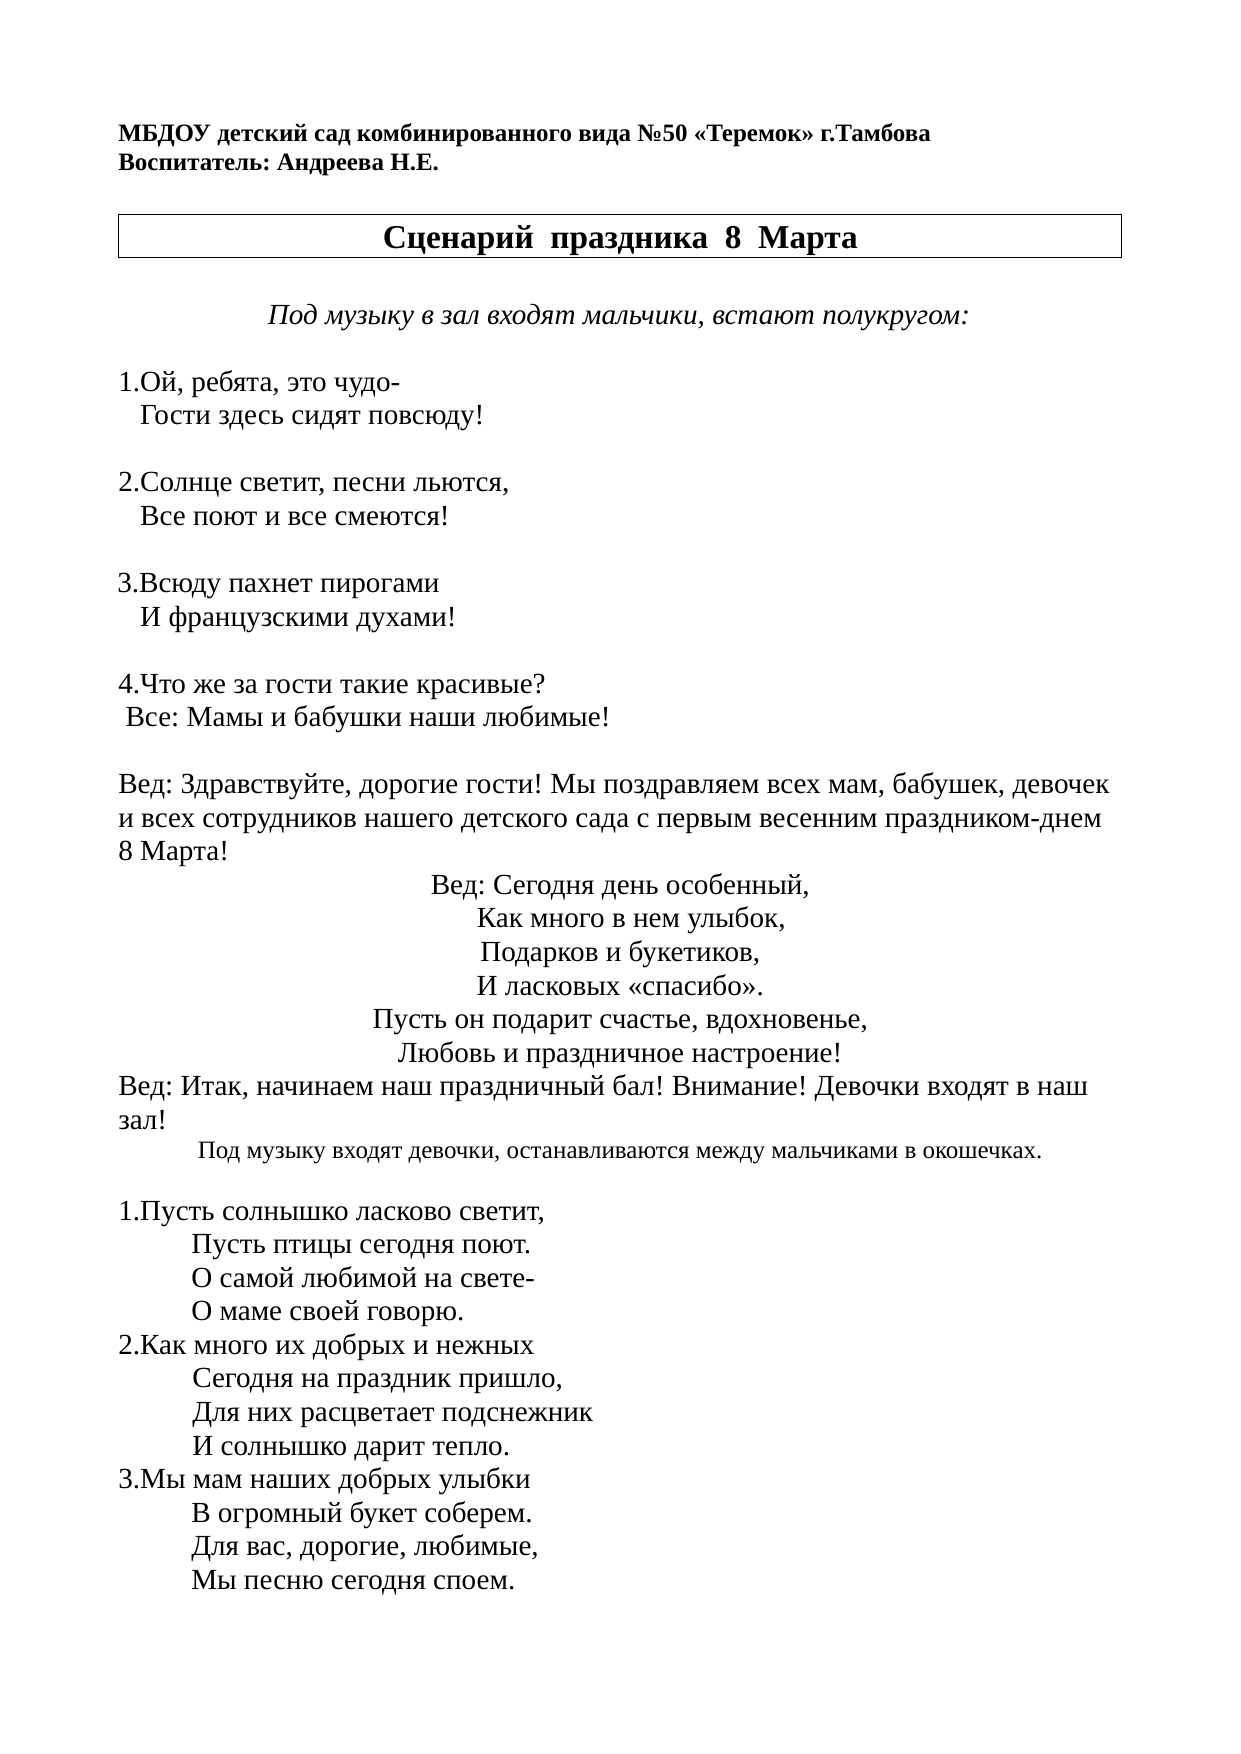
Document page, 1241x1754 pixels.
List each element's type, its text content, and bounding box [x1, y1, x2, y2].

text В огромный букет соберем. [118, 1495, 1122, 1528]
text Пусть он подарит счастье, вдохновенье, [118, 1001, 1122, 1035]
text 3.Всюду пахнет пирогами [81, 565, 1122, 599]
text Для них расцветает подснежник [192, 1394, 1122, 1428]
list Мы мам наших добрых улыбки [118, 1461, 1122, 1495]
text 2.Солнце светит, песни льются, [118, 464, 1122, 498]
text И ласковых «спасибо». [118, 968, 1122, 1001]
text Гости здесь сидят повсюду! [118, 397, 1122, 431]
text Все поют и все смеются! [118, 498, 1122, 532]
text МБДОУ детский сад комбинированного вида №50 «Теремок» г.Тамбова [118, 118, 1122, 147]
text Мы песню сегодня споем. [118, 1562, 1122, 1595]
text Воспитатель: Андреева Н.Е. [118, 147, 1122, 176]
text Пусть птицы сегодня поют. [118, 1226, 1122, 1260]
text Вед: Здравствуйте, дорогие гости! Мы поздравляем всех мам, бабушек, девочек и всех сотрудников нашего детского сада с первым весенним праздником-днем 8 Марта! [118, 766, 1122, 867]
text Под музыку в зал входят мальчики, встают полукругом: [118, 297, 1122, 330]
text Сценарий праздника 8 Марта [119, 215, 1121, 257]
text И солнышко дарит тепло. [192, 1428, 1122, 1461]
list Пусть солнышко ласково светит, [118, 1193, 1122, 1226]
text Для вас, дорогие, любимые, [118, 1528, 1122, 1562]
text Под музыку входят девочки, останавливаются между мальчиками в окошечках. [118, 1135, 1122, 1164]
text 4.Что же за гости такие красивые? [118, 666, 1122, 699]
text О самой любимой на свете- [118, 1260, 1122, 1293]
text О маме своей говорю. [118, 1293, 1122, 1327]
text Вед: Итак, начинаем наш праздничный бал! Внимание! Девочки входят в наш зал! [118, 1068, 1122, 1135]
text Любовь и праздничное настроение! [118, 1035, 1122, 1068]
text И французскими духами! [118, 599, 1122, 632]
text Как много в нем улыбок, [118, 901, 1122, 934]
list Как много их добрых и нежных [118, 1327, 1122, 1361]
text Все: Мамы и бабушки наши любимые! [118, 699, 1122, 733]
text Сегодня на праздник пришло, [192, 1361, 1122, 1394]
text Вед: Сегодня день особенный, [118, 867, 1122, 901]
text Подарков и букетиков, [118, 934, 1122, 968]
text 1.Ой, ребята, это чудо- [118, 364, 1122, 397]
